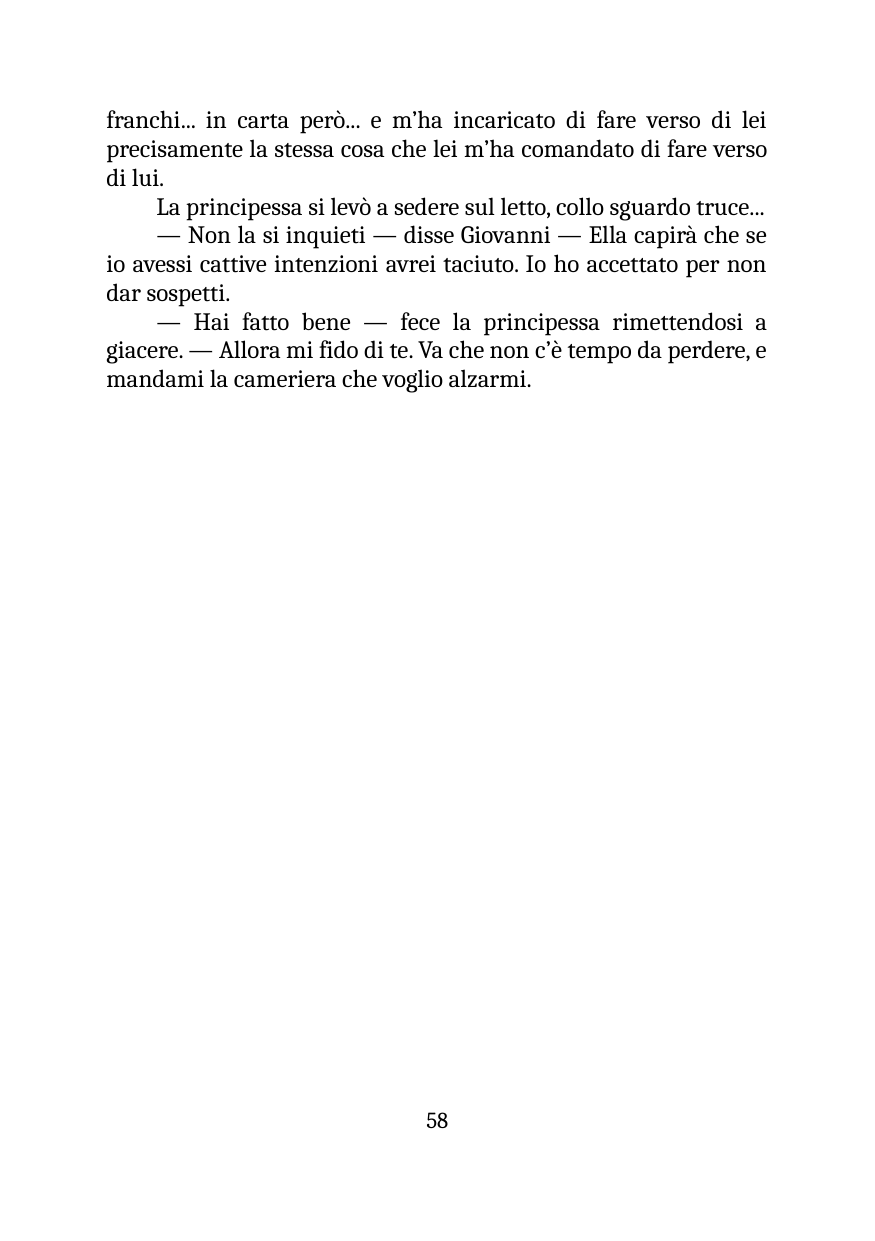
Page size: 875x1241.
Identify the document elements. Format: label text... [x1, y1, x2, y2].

text La principessa si levò a sedere sul letto, collo sguardo truce... [106, 192, 768, 221]
text — Hai fatto bene — fece la principessa rimettendosi a giacere. — Allora mi fido di te. Va che non c’è tempo da perdere, e mandami la cameriera che voglio alzarmi. [106, 307, 768, 394]
text franchi... in carta però... e m’ha incaricato di fare verso di lei precisamente la stessa cosa che lei m’ha comandato di fare verso di lui. [106, 106, 768, 192]
text — Non la si inquieti — disse Giovanni — Ella capirà che se io avessi cattive intenzioni avrei taciuto. Io ho accettato per non dar sospetti. [106, 221, 768, 307]
